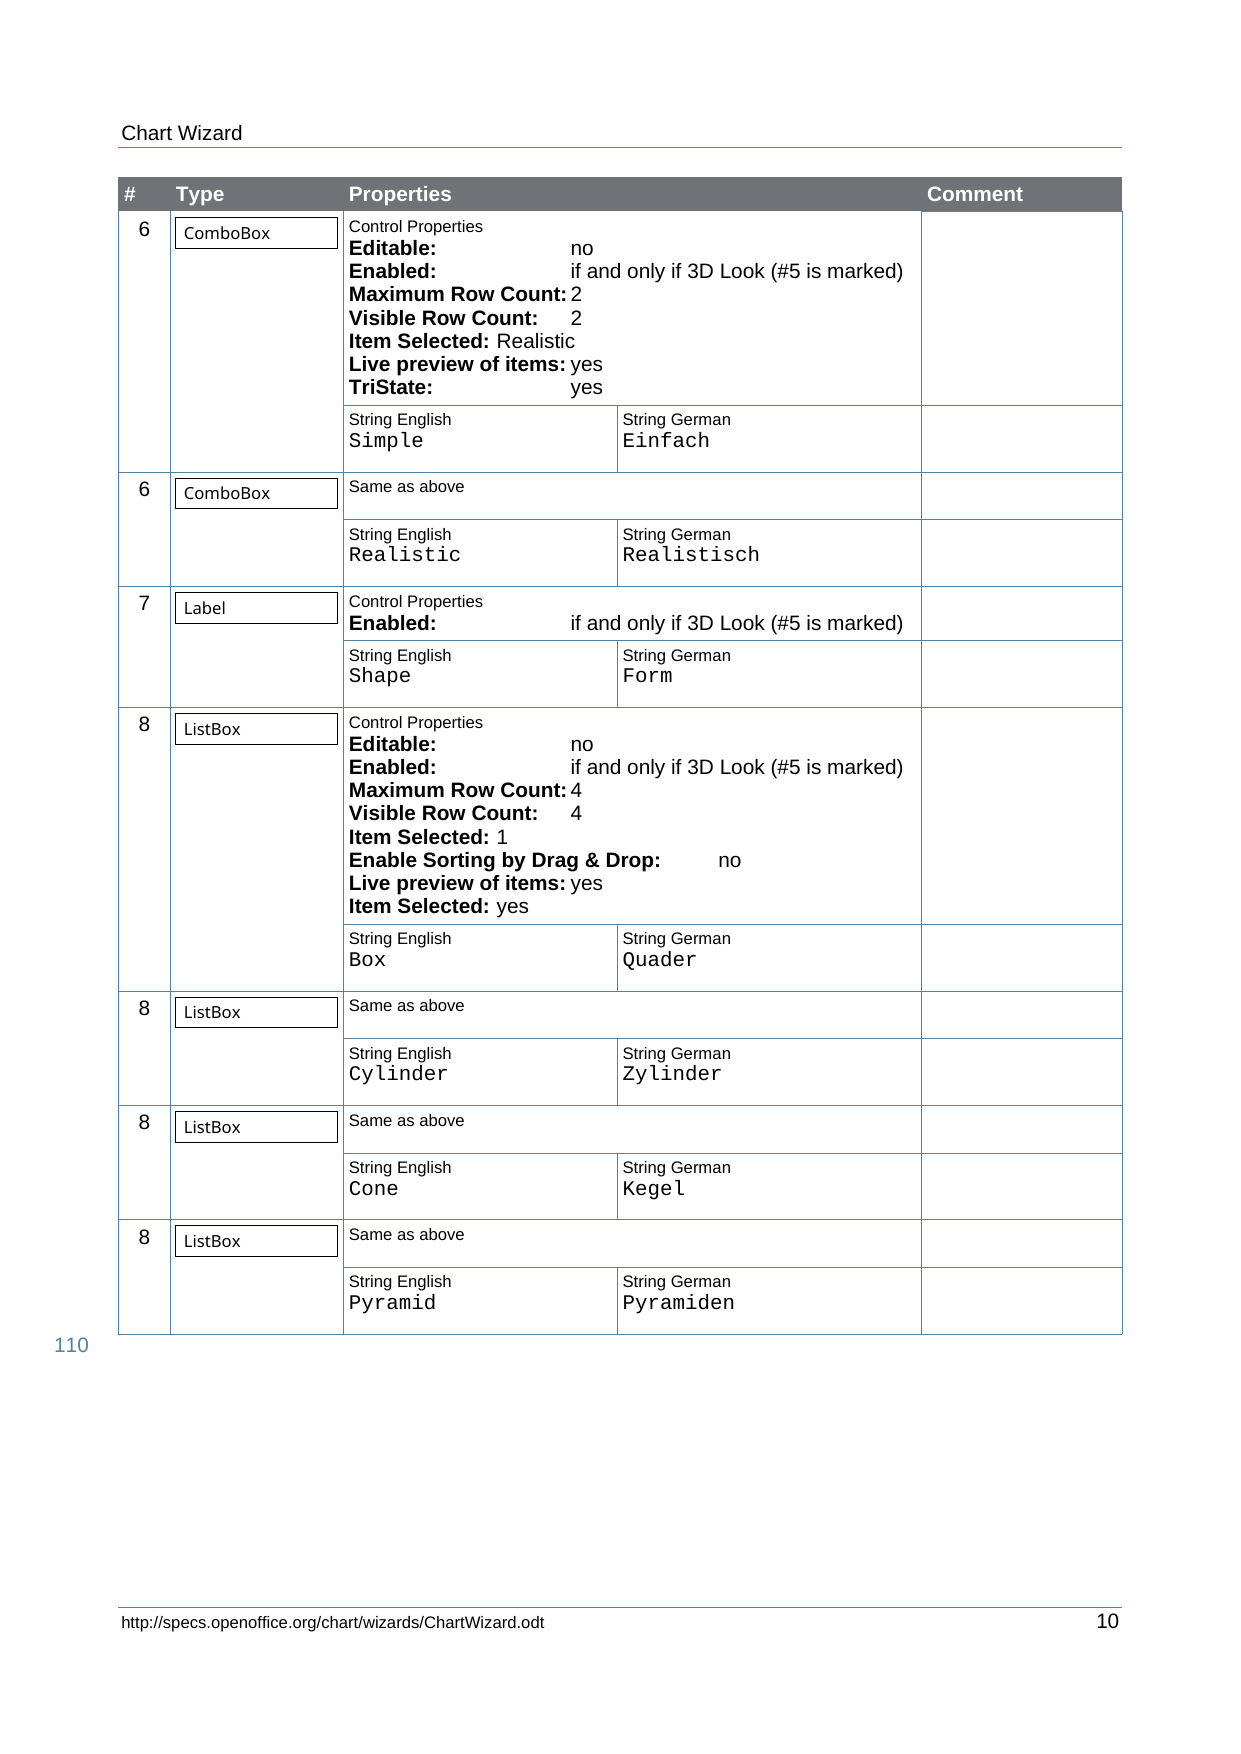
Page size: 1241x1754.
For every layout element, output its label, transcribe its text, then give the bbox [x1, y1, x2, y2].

table_cell 6 [119, 211, 170, 472]
table_cell [922, 520, 1122, 586]
table_cell String English Realistic [344, 520, 617, 586]
table_cell [922, 406, 1122, 472]
table_cell String German Pyramiden [618, 1268, 921, 1334]
table_header [922, 473, 1122, 519]
table_cell [922, 1154, 1122, 1219]
table_cell 7 [119, 587, 170, 707]
table_header Same as above [344, 473, 921, 519]
table_cell 8 [119, 1220, 170, 1334]
table_cell [922, 1268, 1122, 1334]
table_cell 8 [119, 708, 170, 991]
table_cell 8 [119, 992, 170, 1105]
table_header Control Properties Editable: no Enabled: if and only if 3D Look (#5 is marked) Maximum Row Count: 4 Visible Row Count: 4 Item Selected: 1 Enable Sorting by Drag & Drop: no Live preview of items: yes Item Selected: yes [344, 708, 921, 924]
table_header Control Properties Editable: no Enabled: if and only if 3D Look (#5 is marked) Maximum Row Count: 2 Visible Row Count: 2 Item Selected: Realistic Live preview of items: yes TriState: yes [344, 211, 921, 405]
table_header [922, 708, 1122, 924]
table_cell [171, 708, 343, 991]
table_cell [922, 1039, 1122, 1105]
table_cell String German Form [618, 641, 921, 707]
table_cell [171, 587, 343, 707]
table_cell 6 [119, 473, 170, 586]
table_cell 8 [119, 1106, 170, 1219]
table_header Same as above [344, 1106, 921, 1152]
table_cell [171, 992, 343, 1105]
table_header [922, 212, 1122, 405]
table_cell [922, 925, 1122, 991]
table_header Same as above [344, 992, 921, 1038]
table_header Comment [921, 177, 1122, 211]
table_cell String German Quader [618, 925, 921, 991]
table_header [922, 992, 1122, 1038]
table_cell String German Einfach [618, 406, 921, 472]
table_cell [171, 473, 343, 586]
table_cell [171, 1106, 343, 1219]
table_cell String German Zylinder [618, 1039, 921, 1105]
table_cell String English Cone [344, 1154, 617, 1219]
table_header # [118, 177, 170, 211]
table_cell String English Pyramid [344, 1268, 617, 1334]
table_cell String English Simple [344, 406, 617, 472]
table_cell [922, 641, 1122, 707]
table_header [922, 1106, 1122, 1152]
table_cell [171, 211, 343, 472]
table_cell String English Cylinder [344, 1039, 617, 1105]
table_header Control Properties Enabled: if and only if 3D Look (#5 is marked) [344, 587, 921, 640]
table_cell String English Shape [344, 641, 617, 707]
table_header Same as above [344, 1220, 921, 1267]
table_header Type [170, 177, 343, 211]
table_cell String English Box [344, 925, 617, 991]
table_cell [171, 1220, 343, 1334]
table_header Properties [343, 177, 921, 211]
table_cell String German Realistisch [618, 520, 921, 586]
table_cell String German Kegel [618, 1154, 921, 1219]
table_header [922, 1220, 1122, 1267]
table_header [922, 587, 1122, 640]
